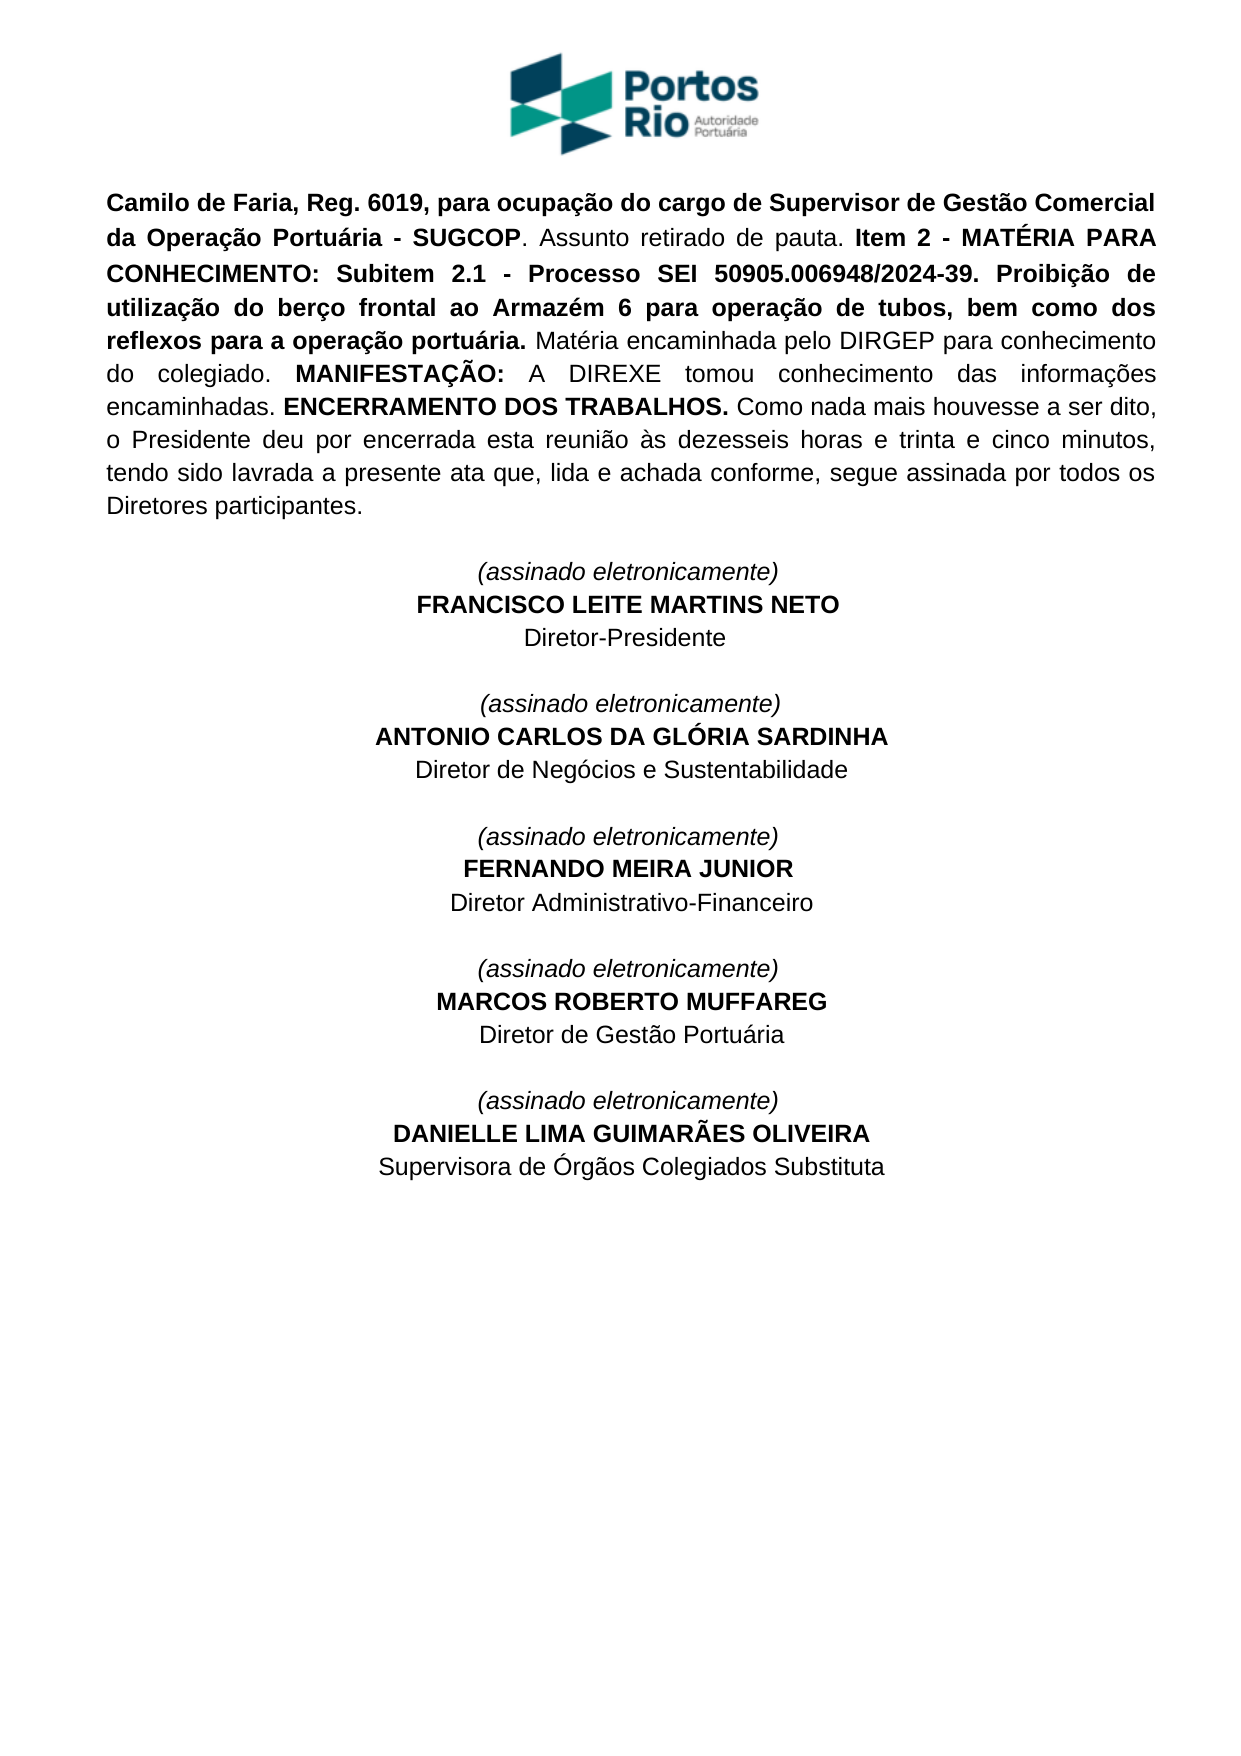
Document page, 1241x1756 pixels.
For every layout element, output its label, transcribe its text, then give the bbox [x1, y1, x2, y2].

text (assinado eletronicamente) [106, 821, 1157, 850]
text (assinado eletronicamente) [106, 689, 1157, 718]
text DANIELLE LIMA GUIMARÃES OLIVEIRA [106, 1119, 1157, 1147]
text ANTONIO CARLOS DA GLÓRIA SARDINHA [106, 722, 1157, 751]
text (assinado eletronicamente) [106, 953, 1157, 982]
text Diretor de Negócios e Sustentabilidade [106, 755, 1157, 784]
text FERNANDO MEIRA JUNIOR [106, 854, 1157, 883]
text Diretor-Presidente [106, 623, 1157, 652]
text Diretor Administrativo-Financeiro [106, 887, 1157, 916]
text Supervisora de Órgãos Colegiados Substituta [106, 1152, 1157, 1180]
text Camilo de Faria, Reg. 6019, para ocupação do cargo de Supervisor de Gestão Comercial da Operação Portuária - SUGCOP. Assunto retirado de pauta. Item 2 - MATÉRIA PARA CONHECIMENTO: Subitem 2.1 - Processo SEI 50905.006948/2024-39. Proibição de utilização do berço frontal ao Armazém 6 para operação de tubos, bem como dos reflexos para a operação portuária. Matéria encaminhada pelo DIRGEP para conhecimento do colegiado. MANIFESTAÇÃO: A DIREXE tomou conhecimento das informações encaminhadas. ENCERRAMENTO DOS TRABALHOS. Como nada mais houvesse a ser dito, o Presidente deu por encerrada esta reunião às dezesseis horas e trinta e cinco minutos, tendo sido lavrada a presente ata que, lida e achada conforme, segue assinada por todos os Diretores participantes. [106, 188, 1157, 520]
text (assinado eletronicamente) [106, 1086, 1157, 1114]
text (assinado eletronicamente) [106, 557, 1157, 586]
text FRANCISCO LEITE MARTINS NETO [106, 590, 1157, 619]
text MARCOS ROBERTO MUFFAREG [106, 987, 1157, 1015]
text Diretor de Gestão Portuária [106, 1019, 1157, 1048]
